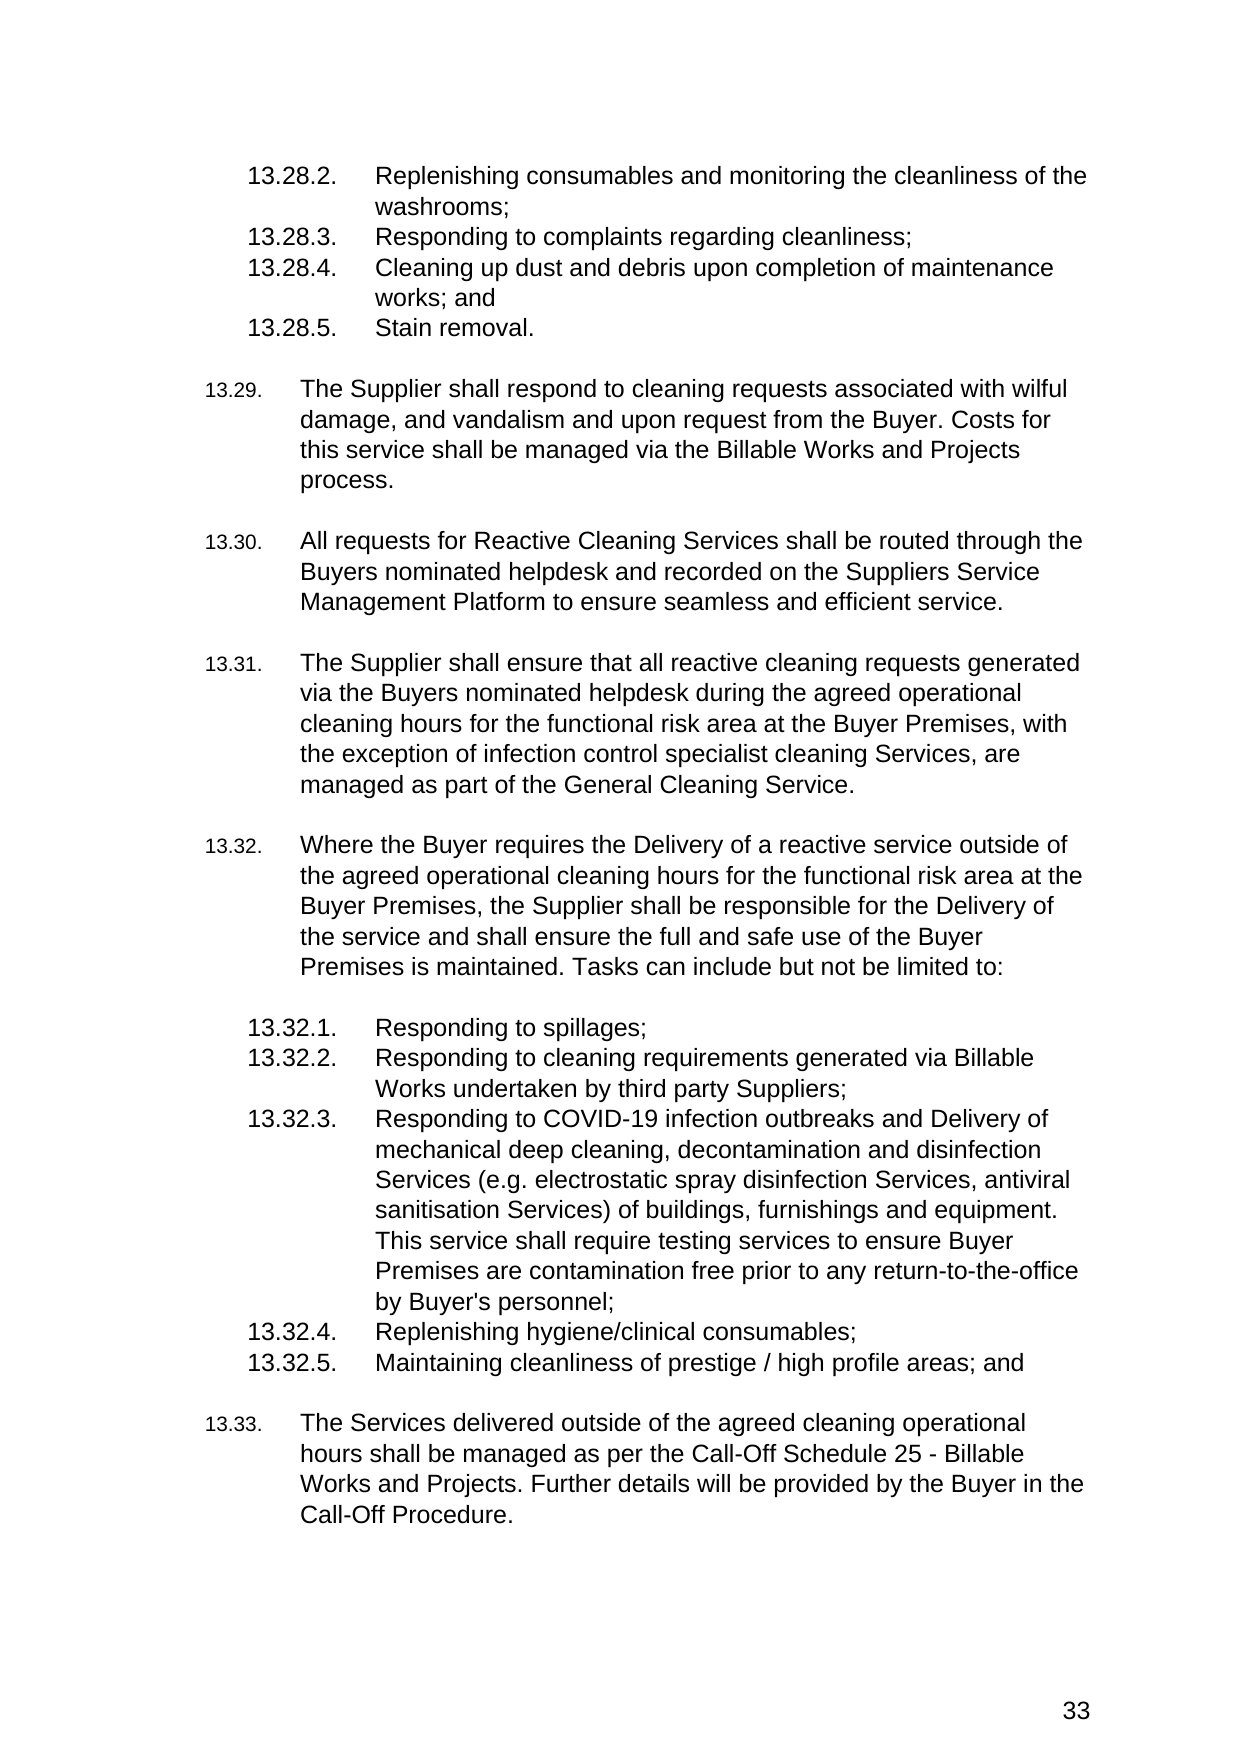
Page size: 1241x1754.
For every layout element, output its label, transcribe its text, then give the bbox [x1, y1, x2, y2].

list Stain removal. [337, 313, 1090, 342]
list The Services delivered outside of the agreed cleaning operational hours shall be managed as per the Call-Off Schedule 25 - Billable Works and Projects. Further details will be provided by the Buyer in the Call-Off Procedure. [262, 1408, 1090, 1528]
list Responding to cleaning requirements generated via Billable Works undertaken by third party Suppliers; [337, 1043, 1090, 1102]
list The Supplier shall ensure that all reactive cleaning requests generated via the Buyers nominated helpdesk during the agreed operational cleaning hours for the functional risk area at the Buyer Premises, with the exception of infection control specialist cleaning Services, are managed as part of the General Cleaning Service. [262, 648, 1090, 798]
list The Supplier shall respond to cleaning requests associated with wilful damage, and vandalism and upon request from the Buyer. Costs for this service shall be managed via the Billable Works and Projects process. [262, 374, 1090, 494]
list Replenishing hygiene/clinical consumables; [337, 1317, 1090, 1346]
list Maintaining cleanliness of prestige / high profile areas; and [337, 1347, 1090, 1376]
list All requests for Reactive Cleaning Services shall be routed through the Buyers nominated helpdesk and recorded on the Suppliers Service Management Platform to ensure seamless and efficient service. [262, 526, 1090, 616]
list Responding to COVID-19 infection outbreaks and Delivery of mechanical deep cleaning, decontamination and disinfection Services (e.g. electrostatic spray disinfection Services, antiviral sanitisation Services) of buildings, furnishings and equipment. This service shall require testing services to ensure Buyer Premises are contamination free prior to any return-to-the-office by Buyer's personnel; [337, 1104, 1090, 1315]
list Responding to spillages; [337, 1013, 1090, 1042]
list Where the Buyer requires the Delivery of a reactive service outside of the agreed operational cleaning hours for the functional risk area at the Buyer Premises, the Supplier shall be responsible for the Delivery of the service and shall ensure the full and safe use of the Buyer Premises is maintained. Tasks can include but not be limited to: [262, 830, 1090, 981]
list Replenishing consumables and monitoring the cleanliness of the washrooms; [337, 161, 1090, 220]
list Responding to complaints regarding cleanliness; [337, 222, 1090, 251]
list Cleaning up dust and debris upon completion of maintenance works; and [337, 252, 1090, 312]
